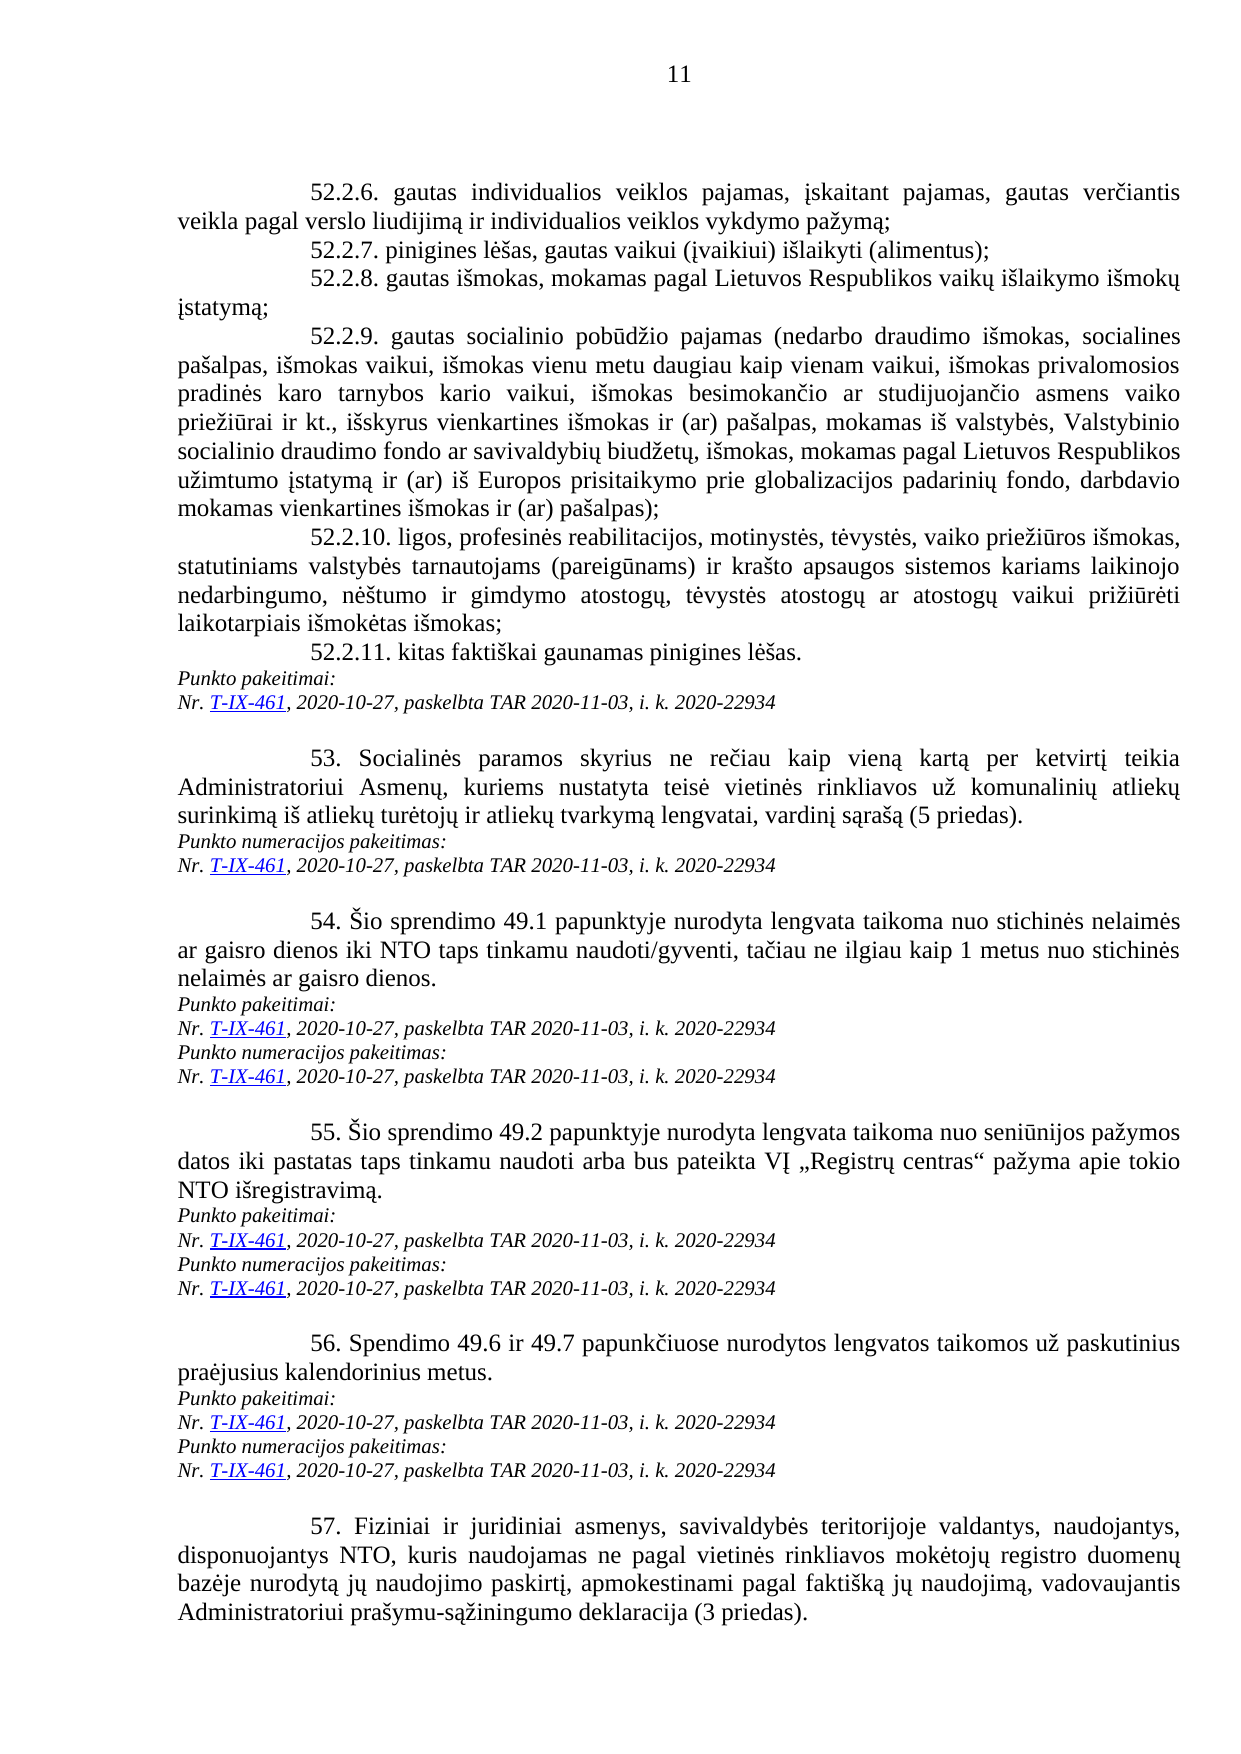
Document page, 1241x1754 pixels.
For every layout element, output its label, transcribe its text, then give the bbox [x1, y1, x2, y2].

text Punkto pakeitimai: [177, 992, 1181, 1016]
text Punkto pakeitimai: [177, 1203, 1181, 1227]
text Nr. T-IX-461, 2020-10-27, paskelbta TAR 2020-11-03, i. k. 2020-22934 [177, 1458, 1181, 1482]
text Punkto numeracijos pakeitimas: [177, 1252, 1181, 1276]
text 53. Socialinės paramos skyrius ne rečiau kaip vieną kartą per ketvirtį teikia Administratoriui Asmenų, kuriems nustatyta teisė vietinės rinkliavos už komunalinių atliekų surinkimą iš atliekų turėtojų ir atliekų tvarkymą lengvatai, vardinį sąrašą (5 priedas). [177, 743, 1181, 829]
text Nr. T-IX-461, 2020-10-27, paskelbta TAR 2020-11-03, i. k. 2020-22934 [177, 1016, 1181, 1040]
text Nr. T-IX-461, 2020-10-27, paskelbta TAR 2020-11-03, i. k. 2020-22934 [177, 1276, 1181, 1300]
text 57. Fiziniai ir juridiniai asmenys, savivaldybės teritorijoje valdantys, naudojantys, disponuojantys NTO, kuris naudojamas ne pagal vietinės rinkliavos mokėtojų registro duomenų bazėje nurodytą jų naudojimo paskirtį, apmokestinami pagal faktišką jų naudojimą, vadovaujantis Administratoriui prašymu-sąžiningumo deklaracija (3 priedas). [177, 1511, 1181, 1626]
text 52.2.10. ligos, profesinės reabilitacijos, motinystės, tėvystės, vaiko priežiūros išmokas, statutiniams valstybės tarnautojams (pareigūnams) ir krašto apsaugos sistemos kariams laikinojo nedarbingumo, nėštumo ir gimdymo atostogų, tėvystės atostogų ar atostogų vaikui prižiūrėti laikotarpiais išmokėtas išmokas; [177, 522, 1181, 637]
text Nr. T-IX-461, 2020-10-27, paskelbta TAR 2020-11-03, i. k. 2020-22934 [177, 1064, 1181, 1088]
text 52.2.11. kitas faktiškai gaunamas pinigines lėšas. [177, 637, 1181, 666]
text Nr. T-IX-461, 2020-10-27, paskelbta TAR 2020-11-03, i. k. 2020-22934 [177, 853, 1181, 877]
text Punkto pakeitimai: [177, 1386, 1181, 1410]
text Punkto pakeitimai: [177, 666, 1181, 690]
text Nr. T-IX-461, 2020-10-27, paskelbta TAR 2020-11-03, i. k. 2020-22934 [177, 1227, 1181, 1252]
text Punkto numeracijos pakeitimas: [177, 829, 1181, 853]
text 56. Spendimo 49.6 ir 49.7 papunkčiuose nurodytos lengvatos taikomos už paskutinius praėjusius kalendorinius metus. [177, 1328, 1181, 1386]
text Punkto numeracijos pakeitimas: [177, 1434, 1181, 1458]
text Nr. T-IX-461, 2020-10-27, paskelbta TAR 2020-11-03, i. k. 2020-22934 [177, 1410, 1181, 1434]
text 52.2.9. gautas socialinio pobūdžio pajamas (nedarbo draudimo išmokas, socialines pašalpas, išmokas vaikui, išmokas vienu metu daugiau kaip vienam vaikui, išmokas privalomosios pradinės karo tarnybos kario vaikui, išmokas besimokančio ar studijuojančio asmens vaiko priežiūrai ir kt., išskyrus vienkartines išmokas ir (ar) pašalpas, mokamas iš valstybės, Valstybinio socialinio draudimo fondo ar savivaldybių biudžetų, išmokas, mokamas pagal Lietuvos Respublikos užimtumo įstatymą ir (ar) iš Europos prisitaikymo prie globalizacijos padarinių fondo, darbdavio mokamas vienkartines išmokas ir (ar) pašalpas); [177, 321, 1181, 522]
text 52.2.6. gautas individualios veiklos pajamas, įskaitant pajamas, gautas verčiantis veikla pagal verslo liudijimą ir individualios veiklos vykdymo pažymą; [177, 177, 1181, 235]
text 54. Šio sprendimo 49.1 papunktyje nurodyta lengvata taikoma nuo stichinės nelaimės ar gaisro dienos iki NTO taps tinkamu naudoti/gyventi, tačiau ne ilgiau kaip 1 metus nuo stichinės nelaimės ar gaisro dienos. [177, 906, 1181, 992]
text Nr. T-IX-461, 2020-10-27, paskelbta TAR 2020-11-03, i. k. 2020-22934 [177, 690, 1181, 714]
text 52.2.8. gautas išmokas, mokamas pagal Lietuvos Respublikos vaikų išlaikymo išmokų įstatymą; [177, 263, 1181, 321]
text 55. Šio sprendimo 49.2 papunktyje nurodyta lengvata taikoma nuo seniūnijos pažymos datos iki pastatas taps tinkamu naudoti arba bus pateikta VĮ „Registrų centras“ pažyma apie tokio NTO išregistravimą. [177, 1117, 1181, 1203]
text Punkto numeracijos pakeitimas: [177, 1040, 1181, 1064]
text 52.2.7. pinigines lėšas, gautas vaikui (įvaikiui) išlaikyti (alimentus); [177, 235, 1181, 263]
